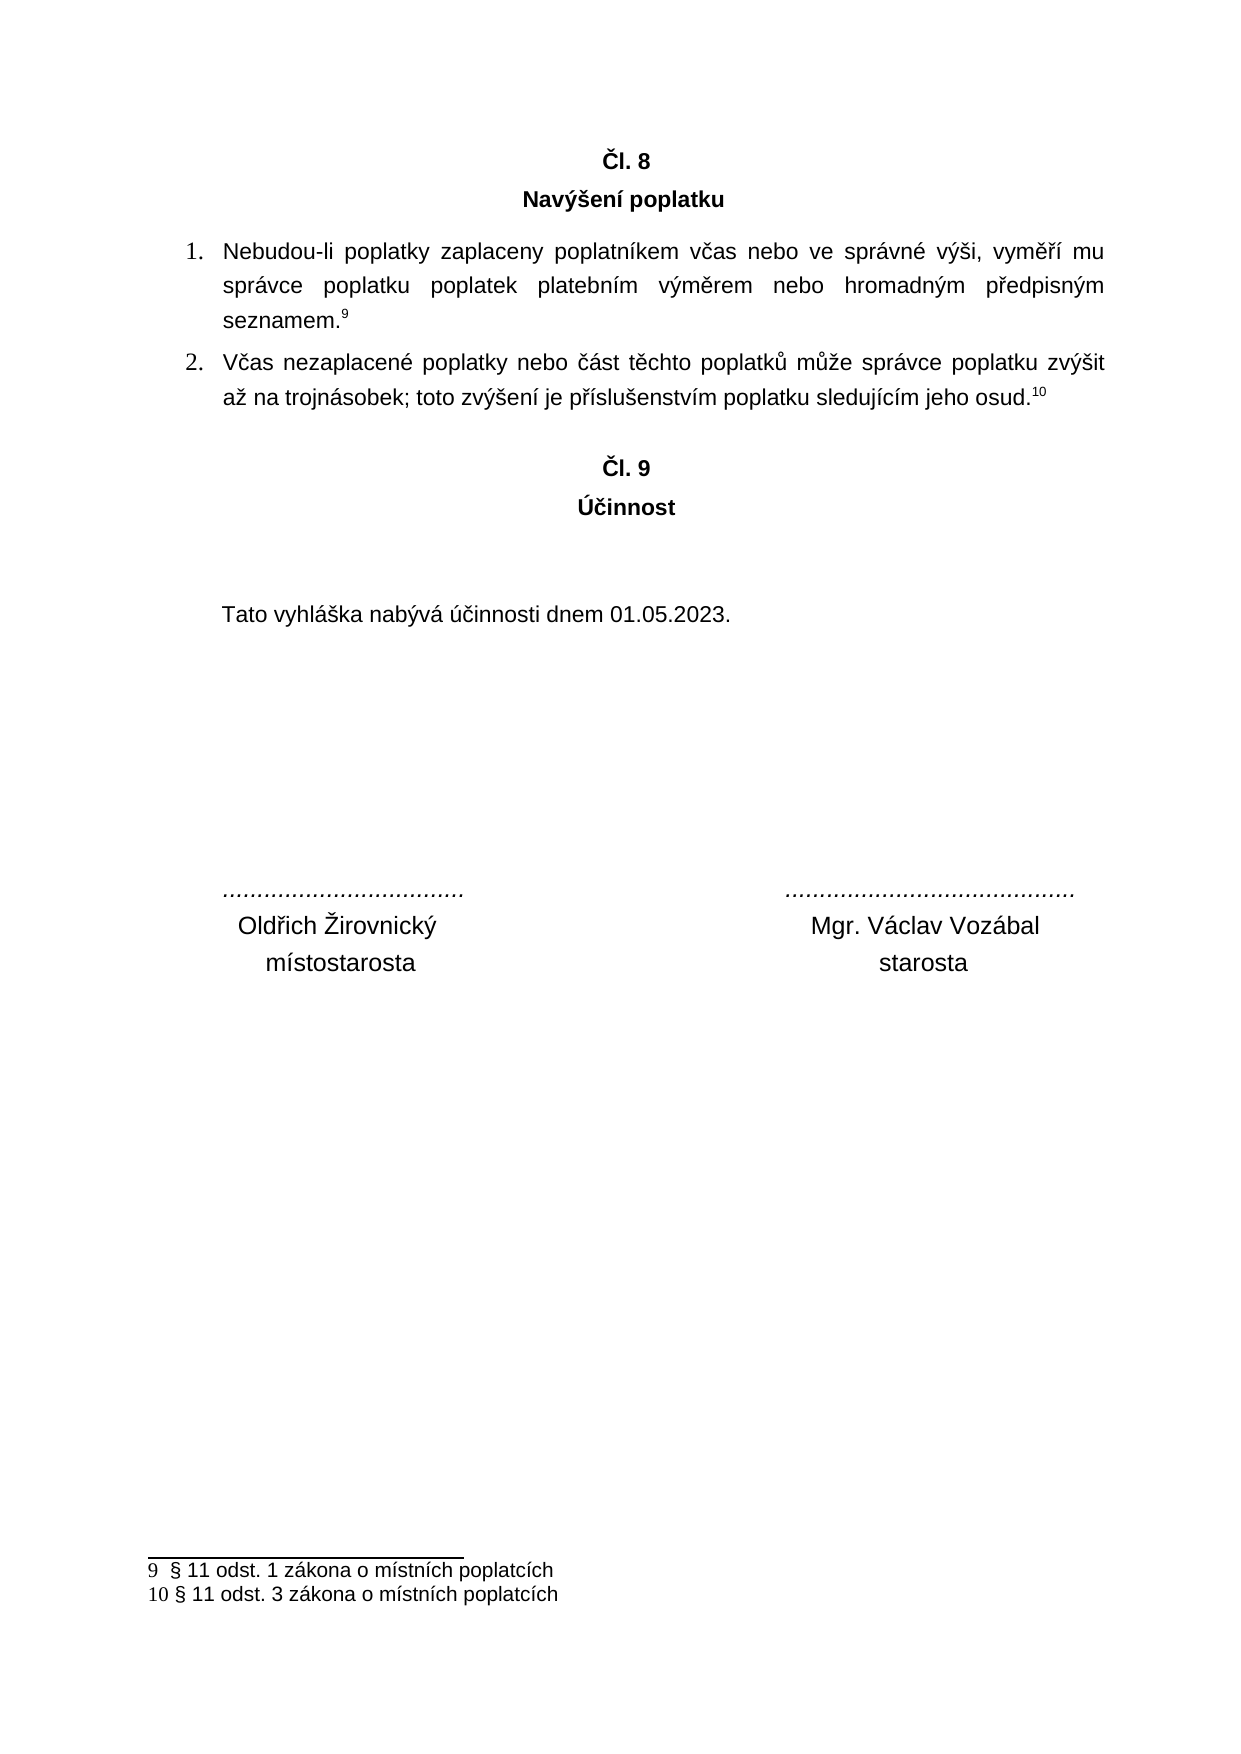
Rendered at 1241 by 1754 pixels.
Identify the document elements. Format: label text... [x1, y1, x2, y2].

text Účinnost [148, 494, 1105, 520]
text ................................... .......................................... [148, 873, 1105, 902]
list Včas nezaplacené poplatky nebo část těchto poplatků může správce poplatku zvýšit až na trojnásobek; toto zvýšení je příslušenstvím poplatku sledujícím jeho osud. [185, 347, 1105, 410]
list § 11 odst. 1 zákona o místních poplatcích [148, 1558, 1105, 1582]
text Oldřich Žirovnický Mgr. Václav Vozábal [148, 911, 1105, 939]
list § 11 odst. 3 zákona o místních poplatcích [148, 1582, 1105, 1606]
text místostarosta starosta [148, 948, 1105, 977]
text Čl. 8 [148, 148, 1105, 174]
text Navýšení poplatku [148, 186, 1105, 213]
list Nebudou-li poplatky zaplaceny poplatníkem včas nebo ve správné výši, vyměří mu správce poplatku poplatek platebním výměrem nebo hromadným předpisným seznamem. [185, 236, 1105, 333]
text Čl. 9 [148, 455, 1105, 482]
text Tato vyhláška nabývá účinnosti dnem 01.05.2023. [148, 601, 1105, 628]
